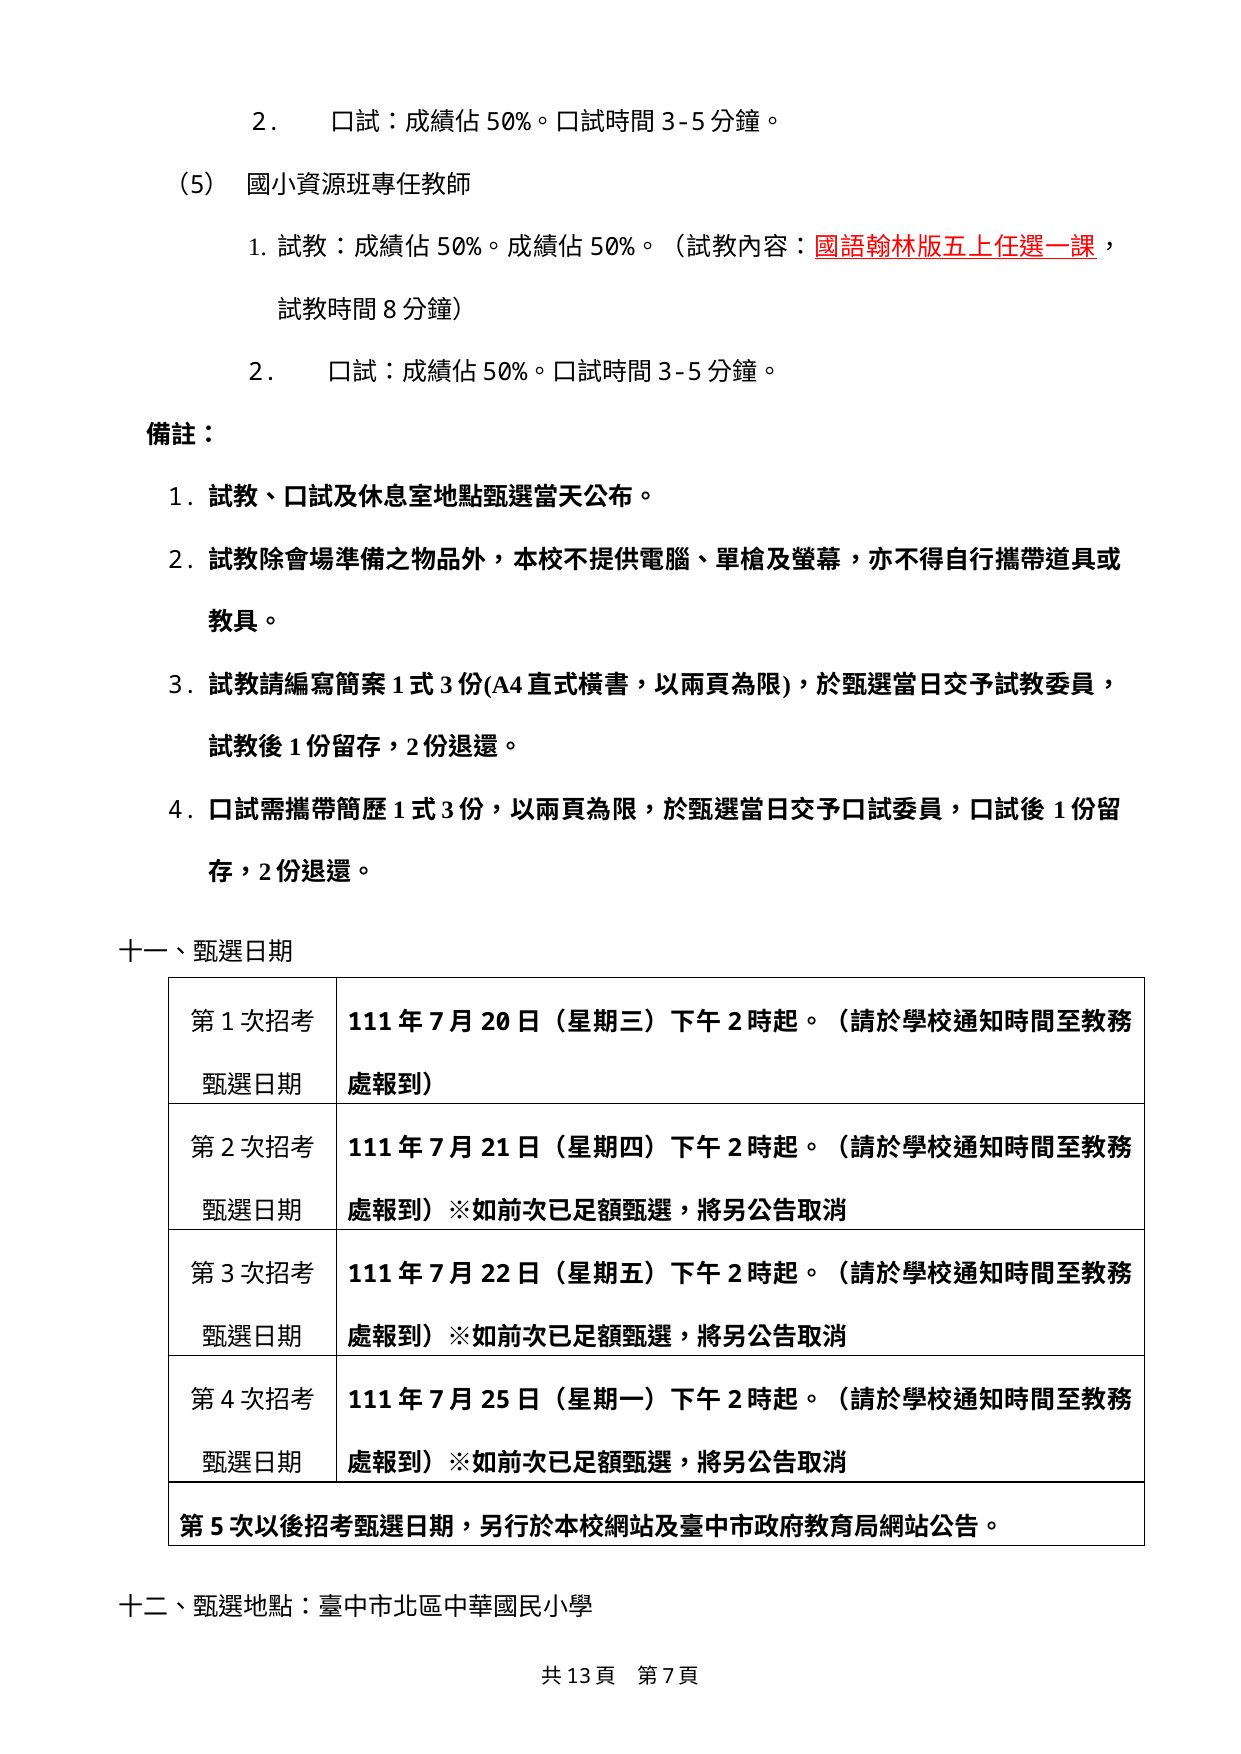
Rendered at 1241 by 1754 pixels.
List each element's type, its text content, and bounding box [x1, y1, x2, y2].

list 口試：成績佔50%。口試時間3-5分鐘。 [248, 328, 1122, 391]
list 口試：成績佔50%。口試時間3-5分鐘。 [251, 78, 1122, 141]
list 試教、口試及休息室地點甄選當天公布。 [168, 453, 1122, 516]
list 國小資源班專任教師 [164, 141, 1122, 203]
list 試教：成績佔50%。成績佔50%。（試教內容：國語翰林版五上任選一課，試教時間8分鐘） [248, 203, 1122, 328]
text 備註： [146, 391, 1122, 453]
table_cell 第3次招考 甄選日期 [169, 1230, 336, 1355]
table_cell 111年7月22日（星期五）下午2時起。（請於學校通知時間至教務處報到）※如前次已足額甄選，將另公告取消 [337, 1230, 1144, 1355]
table_cell 第5次以後招考甄選日期，另行於本校網站及臺中市政府教育局網站公告。 [169, 1483, 1144, 1545]
list 試教請編寫簡案1式3份(A4直式橫書，以兩頁為限)，於甄選當日交予試教委員，試教後1份留存，2份退還。 [168, 641, 1122, 766]
table_header 111年7月20日（星期三）下午2時起。（請於學校通知時間至教務處報到） [337, 978, 1144, 1103]
text 十二、甄選地點：臺中市北區中華國民小學 [118, 1563, 1122, 1626]
table_cell 第2次招考 甄選日期 [169, 1104, 336, 1229]
table_cell 111年7月21日（星期四）下午2時起。（請於學校通知時間至教務處報到）※如前次已足額甄選，將另公告取消 [337, 1104, 1144, 1229]
text 十一、甄選日期 [118, 908, 1122, 970]
table_cell 第4次招考 甄選日期 [169, 1356, 336, 1481]
list 口試需攜帶簡歷1式3份，以兩頁為限，於甄選當日交予口試委員，口試後1份留存，2份退還。 [168, 766, 1122, 891]
list 試教除會場準備之物品外，本校不提供電腦、單槍及螢幕，亦不得自行攜帶道具或教具。 [168, 516, 1122, 641]
table_header 第1次招考 甄選日期 [169, 978, 336, 1103]
table_cell 111年7月25日（星期一）下午2時起。（請於學校通知時間至教務處報到）※如前次已足額甄選，將另公告取消 [337, 1356, 1144, 1481]
